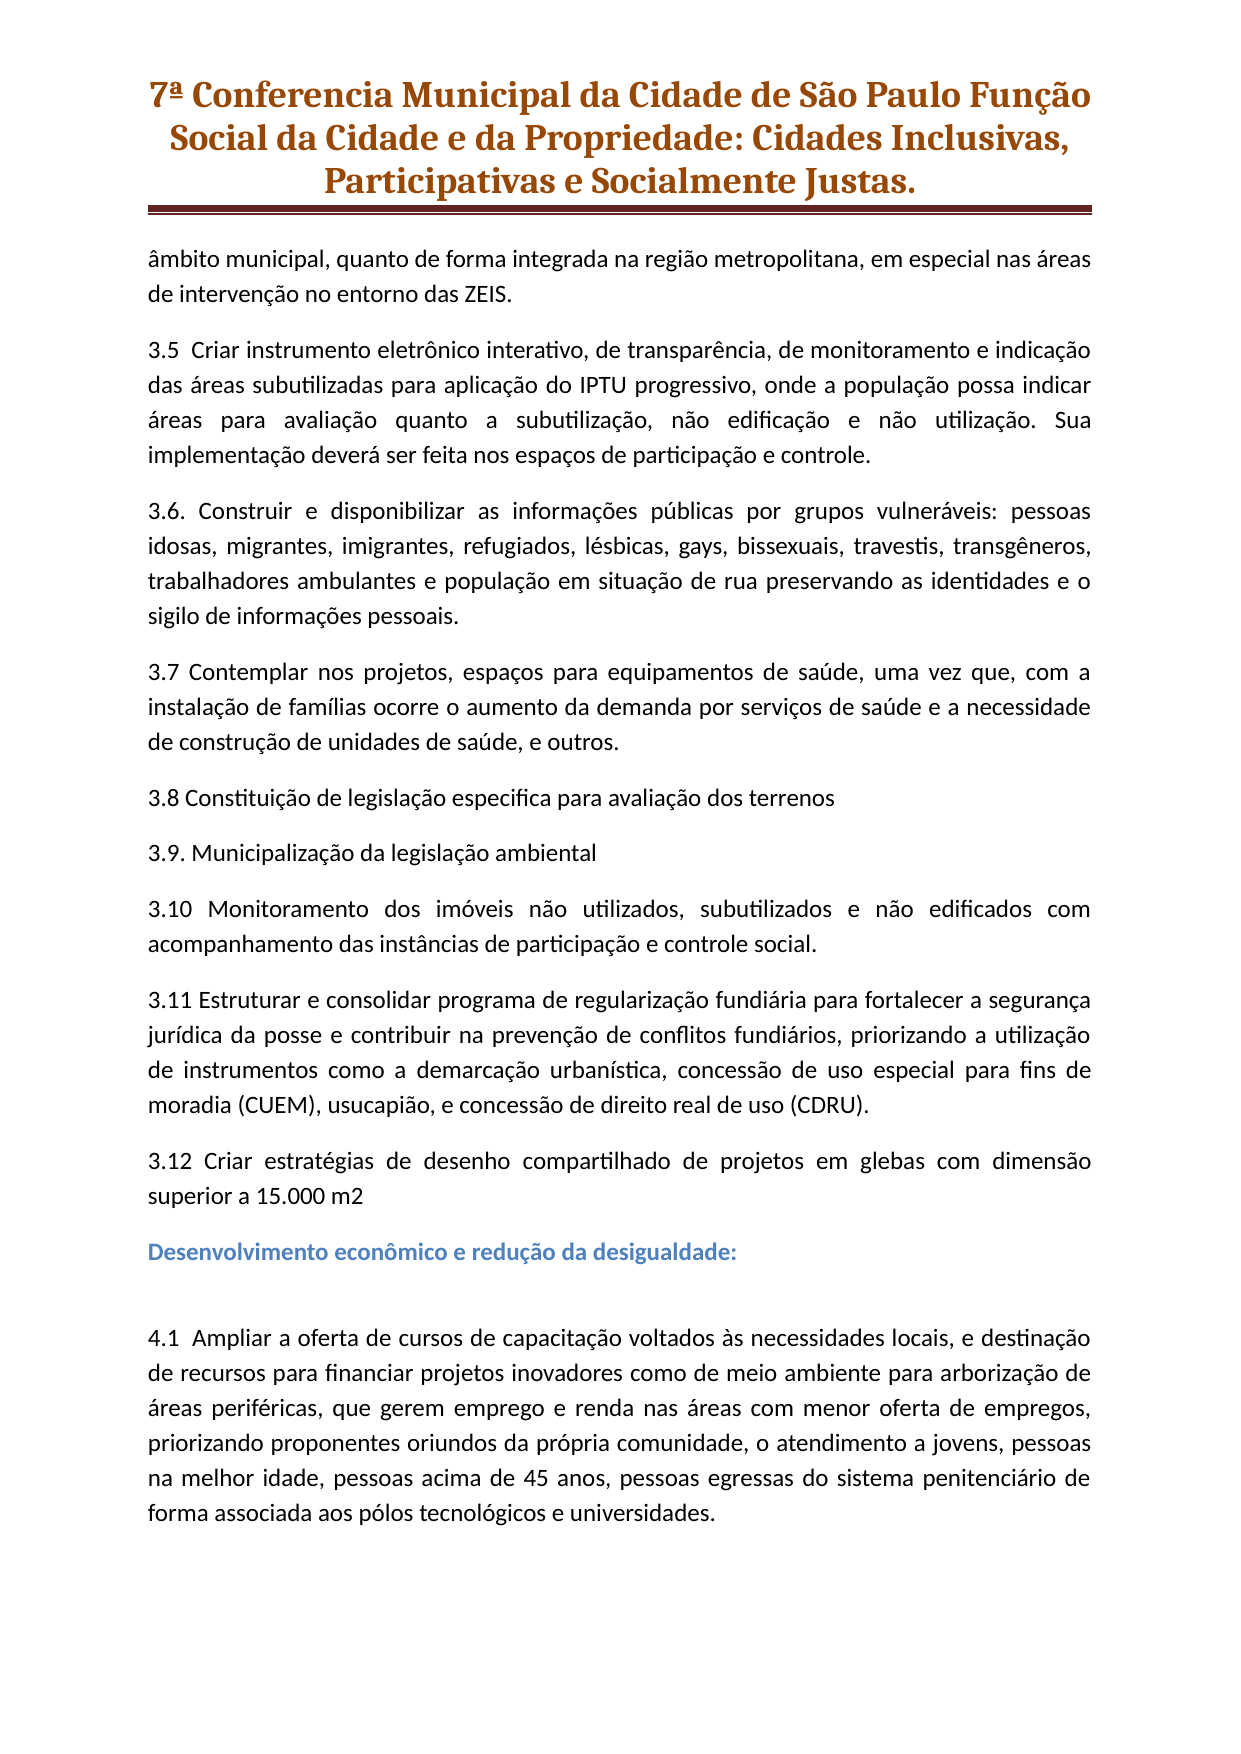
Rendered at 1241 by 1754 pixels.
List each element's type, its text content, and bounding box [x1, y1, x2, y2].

text âmbito municipal, quanto de forma integrada na região metropolitana, em especial nas áreas de intervenção no entorno das ZEIS. [148, 243, 1092, 309]
text 3.10 Monitoramento dos imóveis não utilizados, subutilizados e não edificados com acompanhamento das instâncias de participação e controle social. [148, 893, 1092, 959]
text 3.12 Criar estratégias de desenho compartilhado de projetos em glebas com dimensão superior a 15.000 m2 [148, 1145, 1092, 1211]
subtitle Desenvolvimento econômico e redução da desigualdade: [148, 1236, 1092, 1266]
text 3.5 Criar instrumento eletrônico interativo, de transparência, de monitoramento e indicação das áreas subutilizadas para aplicação do IPTU progressivo, onde a população possa indicar áreas para avaliação quanto a subutilização, não edificação e não utilização. Sua implementação deverá ser feita nos espaços de participação e controle. [148, 334, 1092, 470]
text 3.8 Constituição de legislação especifica para avaliação dos terrenos [148, 782, 1092, 812]
text 4.1 Ampliar a oferta de cursos de capacitação voltados às necessidades locais, e destinação de recursos para financiar projetos inovadores como de meio ambiente para arborização de áreas periféricas, que gerem emprego e renda nas áreas com menor oferta de empregos, priorizando proponentes oriundos da própria comunidade, o atendimento a jovens, pessoas na melhor idade, pessoas acima de 45 anos, pessoas egressas do sistema penitenciário de forma associada aos pólos tecnológicos e universidades. [148, 1322, 1092, 1528]
text 3.11 Estruturar e consolidar programa de regularização fundiária para fortalecer a segurança jurídica da posse e contribuir na prevenção de conflitos fundiários, priorizando a utilização de instrumentos como a demarcação urbanística, concessão de uso especial para fins de moradia (CUEM), usucapião, e concessão de direito real de uso (CDRU). [148, 984, 1092, 1120]
text 3.7 Contemplar nos projetos, espaços para equipamentos de saúde, uma vez que, com a instalação de famílias ocorre o aumento da demanda por serviços de saúde e a necessidade de construção de unidades de saúde, e outros. [148, 656, 1092, 756]
text 3.9. Municipalização da legislação ambiental [148, 838, 1092, 868]
text 3.6. Construir e disponibilizar as informações públicas por grupos vulneráveis: pessoas idosas, migrantes, imigrantes, refugiados, lésbicas, gays, bissexuais, travestis, transgêneros, trabalhadores ambulantes e população em situação de rua preservando as identidades e o sigilo de informações pessoais. [148, 495, 1092, 631]
